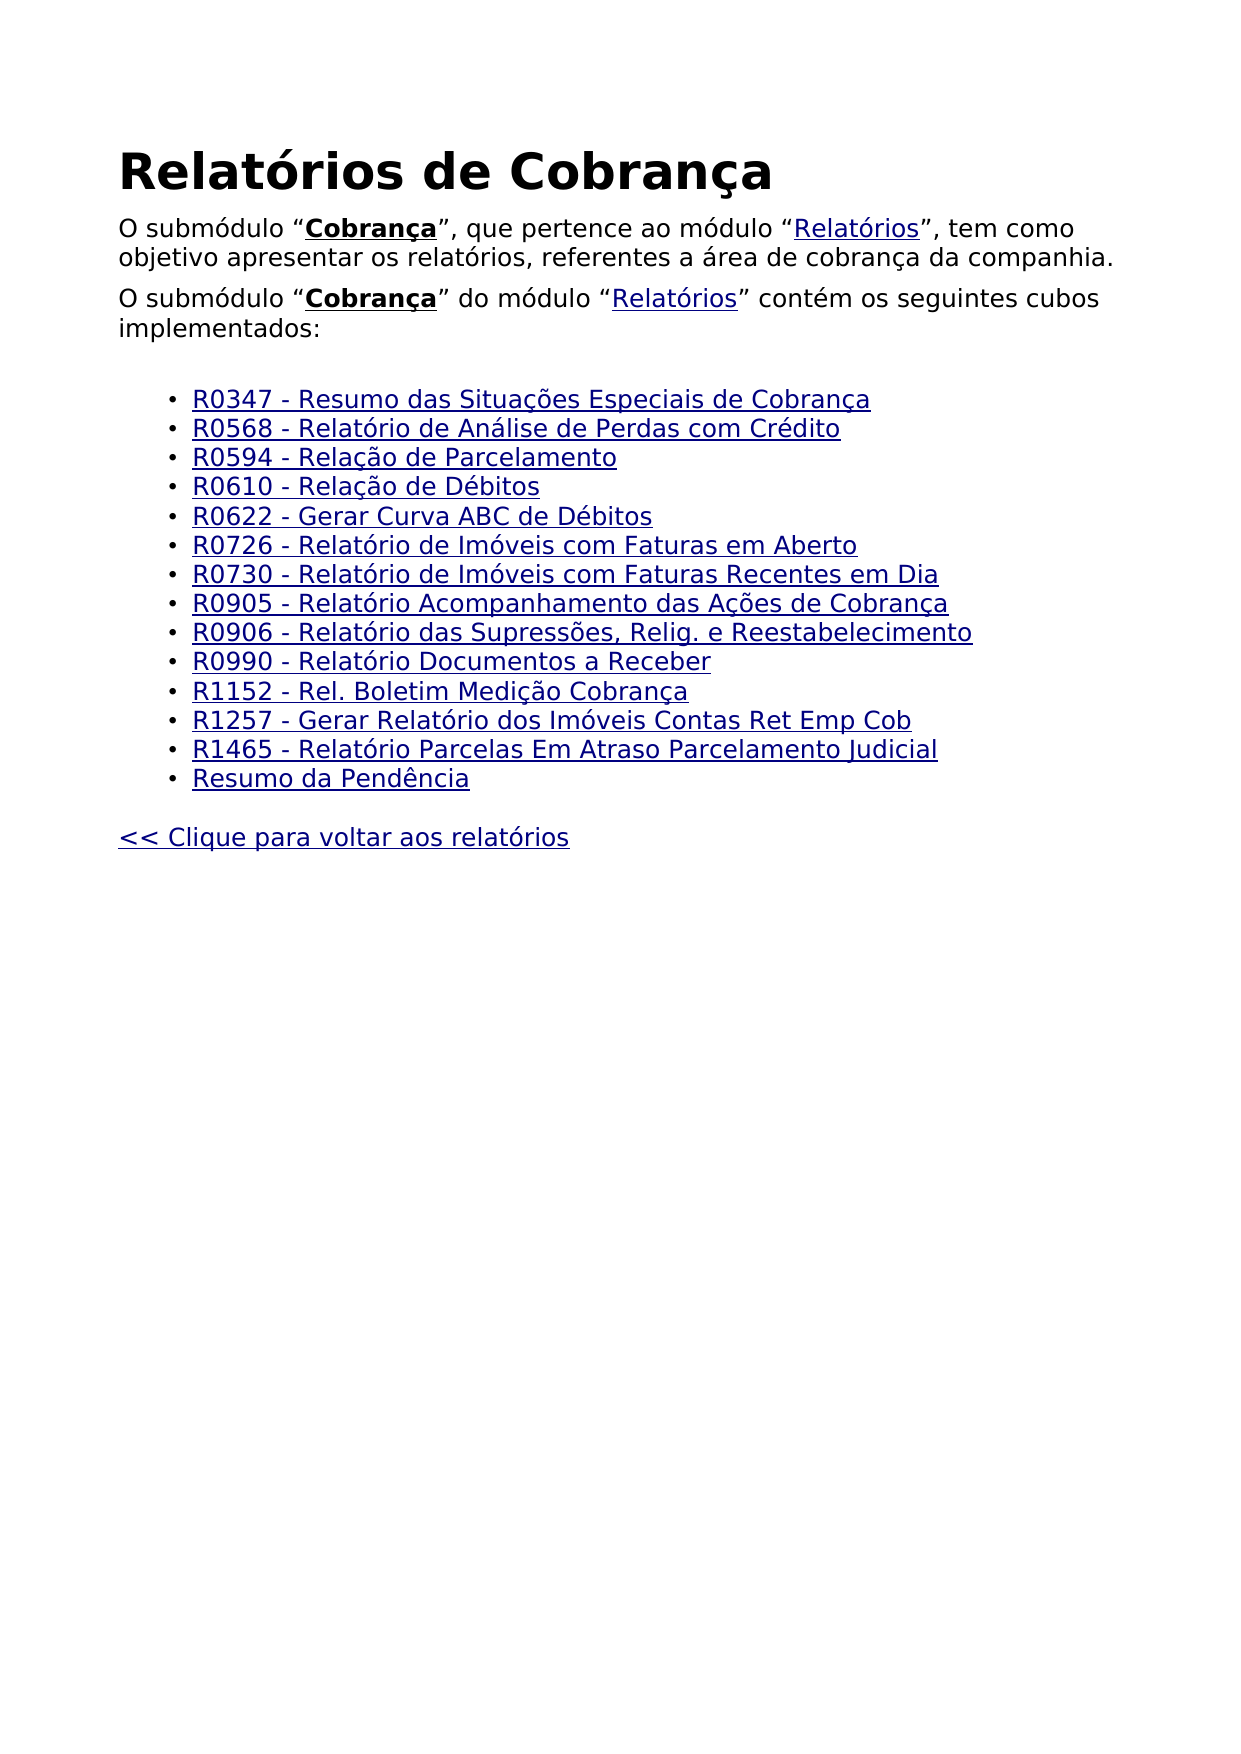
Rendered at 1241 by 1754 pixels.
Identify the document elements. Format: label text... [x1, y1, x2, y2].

text O submódulo “Cobrança”, que pertence ao módulo “Relatórios”, tem como objetivo apresentar os relatórios, referentes a área de cobrança da companhia. [118, 214, 1122, 272]
text O submódulo “Cobrança” do módulo “Relatórios” contém os seguintes cubos implementados: [118, 285, 1122, 343]
list R0594 - Relação de Parcelamento [177, 443, 1122, 472]
list R0610 - Relação de Débitos [177, 472, 1122, 502]
list R1257 - Gerar Relatório dos Imóveis Contas Ret Emp Cob [177, 706, 1122, 735]
list R0568 - Relatório de Análise de Perdas com Crédito [177, 414, 1122, 443]
list R0347 - Resumo das Situações Especiais de Cobrança [177, 385, 1122, 414]
list R0730 - Relatório de Imóveis com Faturas Recentes em Dia [177, 560, 1122, 589]
list R0622 - Gerar Curva ABC de Débitos [177, 502, 1122, 531]
list R1465 - Relatório Parcelas Em Atraso Parcelamento Judicial [177, 735, 1122, 764]
text << Clique para voltar aos relatórios [118, 823, 1122, 852]
list R0906 - Relatório das Supressões, Relig. e Reestabelecimento [177, 618, 1122, 647]
list Resumo da Pendência [177, 764, 1122, 793]
list R0905 - Relatório Acompanhamento das Ações de Cobrança [177, 589, 1122, 618]
list R0726 - Relatório de Imóveis com Faturas em Aberto [177, 531, 1122, 560]
list R1152 - Rel. Boletim Medição Cobrança [177, 677, 1122, 706]
list R0990 - Relatório Documentos a Receber [177, 647, 1122, 677]
subtitle Relatórios de Cobrança [118, 143, 1122, 201]
